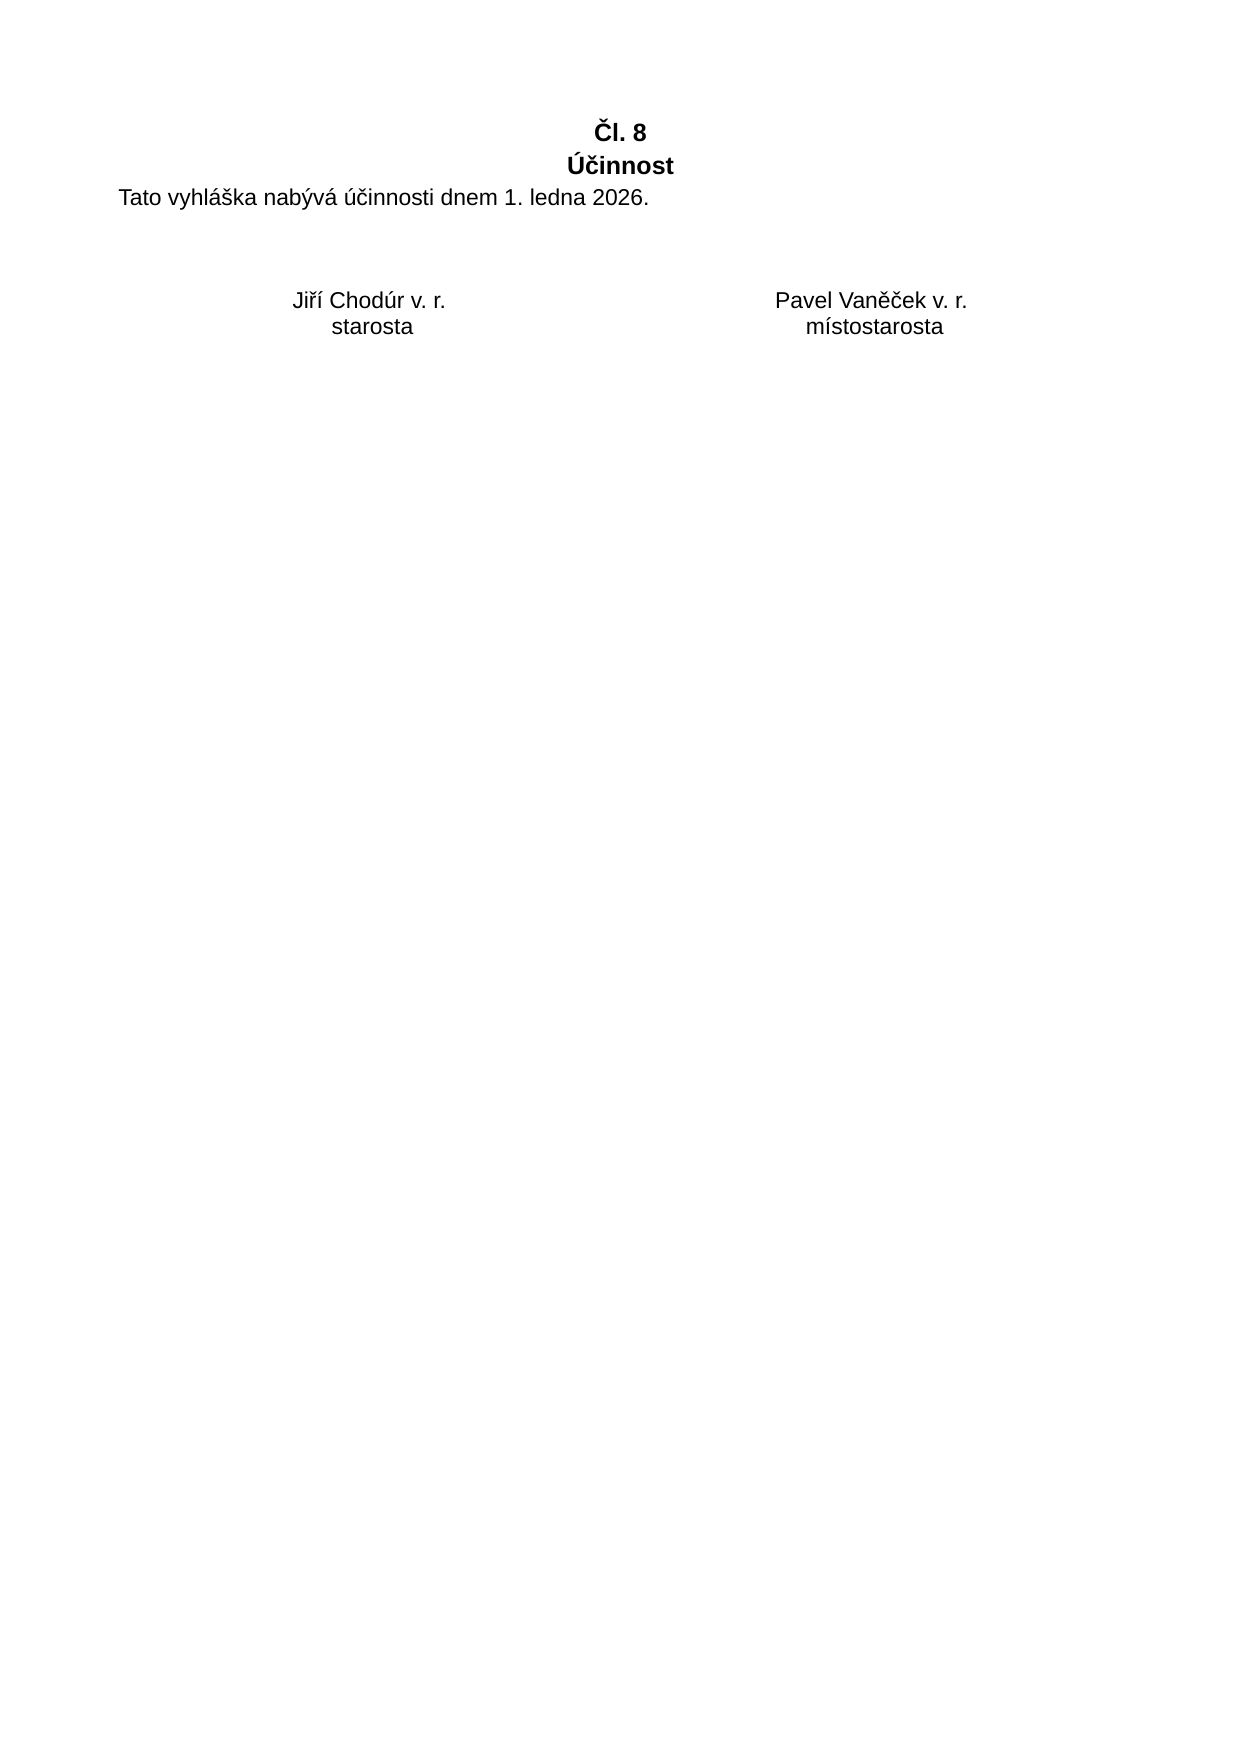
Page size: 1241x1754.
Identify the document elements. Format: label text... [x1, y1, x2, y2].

table_cell [118, 345, 620, 463]
table_header Jiří Chodúr v. r. starosta [118, 227, 620, 345]
table_cell [620, 345, 1122, 463]
text Tato vyhláška nabývá účinnosti dnem 1. ledna 2026. [118, 184, 1122, 211]
table_header Pavel Vaněček v. r. místostarosta [620, 227, 1122, 345]
subtitle Čl. 8 Účinnost [118, 118, 1122, 180]
